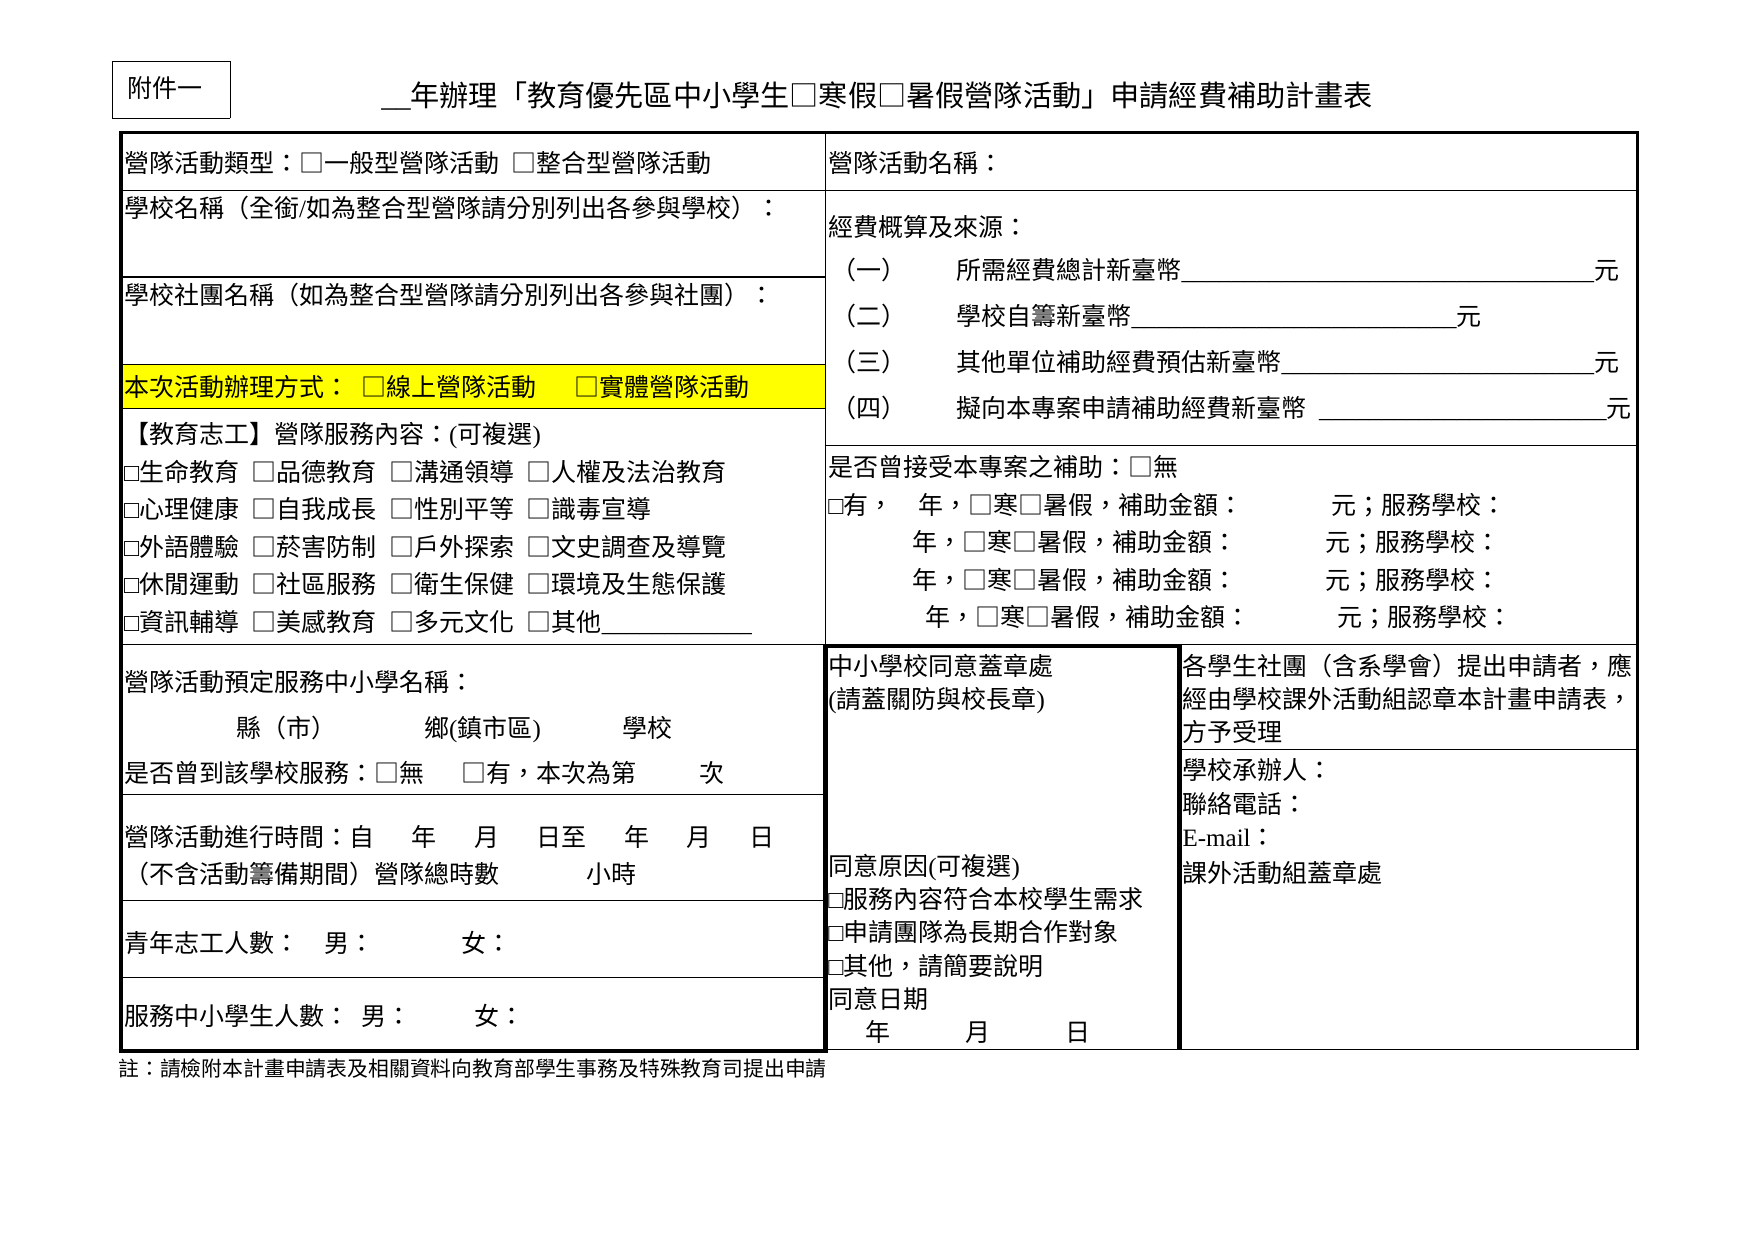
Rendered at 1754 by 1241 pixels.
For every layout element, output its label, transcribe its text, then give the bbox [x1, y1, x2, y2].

text [113, 62, 230, 118]
table_header 營隊活動類型：□一般型營隊活動 □整合型營隊活動 [123, 134, 825, 190]
table_cell 服務中小學生人數： 男： 女： [123, 978, 823, 1049]
table_header 營隊活動名稱： [826, 134, 1636, 190]
table_cell 本次活動辦理方式： □線上營隊活動 □實體營隊活動 [123, 365, 825, 408]
table_cell 學校社團名稱（如為整合型營隊請分別列出各參與社團）： [123, 278, 825, 364]
table_cell 是否曾接受本專案之補助：□無 □有， 年，□寒□暑假，補助金額： 元；服務學校： 年，□寒□暑假，補助金額： 元；服務學校： 年，□寒□暑假，補助金額： 元；服務學校： 年，□寒□暑假，補助金額： 元；服務學校： [826, 446, 1636, 644]
table_cell 【教育志工】營隊服務內容：(可複選) □生命教育 □品德教育 □溝通領導 □人權及法治教育 □心理健康 □自我成長 □性別平等 □識毒宣導 □外語體驗 □菸害防制 □戶外探索 □文史調查及導覽 □休閒運動 □社區服務 □衛生保健 □環境及生態保護 □資訊輔導 □美感教育 □多元文化 □其他____________ [123, 409, 825, 644]
table_cell 營隊活動預定服務中小學名稱： 縣（市） 鄉(鎮市區) 學校 是否曾到該學校服務：□無 □有，本次為第 次 [123, 645, 823, 794]
text __年辦理「教育優先區中小學生□寒假□暑假營隊活動」申請經費補助計畫表 [231, 75, 1636, 114]
table_cell 青年志工人數： 男： 女： [123, 901, 823, 977]
text 附件一 [127, 69, 215, 105]
table_cell 經費概算及來源： 所需經費總計新臺幣_________________________________元 學校自籌新臺幣__________________________元 其他單位補助經費預估新臺幣_________________________元 擬向本專案申請補助經費新臺幣 _______________________元 [826, 191, 1636, 445]
text 註：請檢附本計畫申請表及相關資料向教育部學生事務及特殊教育司提出申請 [118, 1052, 1636, 1083]
table_cell 中小學校同意蓋章處 (請蓋關防與校長章) 同意原因(可複選) □服務內容符合本校學生需求 □申請團隊為長期合作對象 □其他，請簡要說明 同意日期 年 月 日 [828, 648, 1177, 1049]
table_cell 學校承辦人： 聯絡電話： E-mail： 課外活動組蓋章處 [1182, 750, 1636, 1049]
table_cell 各學生社團（含系學會）提出申請者，應經由學校課外活動組認章本計畫申請表，方予受理 [1182, 645, 1636, 748]
table_cell 營隊活動進行時間：自 年 月 日至 年 月 日 （不含活動籌備期間）營隊總時數 小時 [123, 795, 823, 900]
table_cell 學校名稱（全銜/如為整合型營隊請分別列出各參與學校）： [123, 191, 825, 276]
